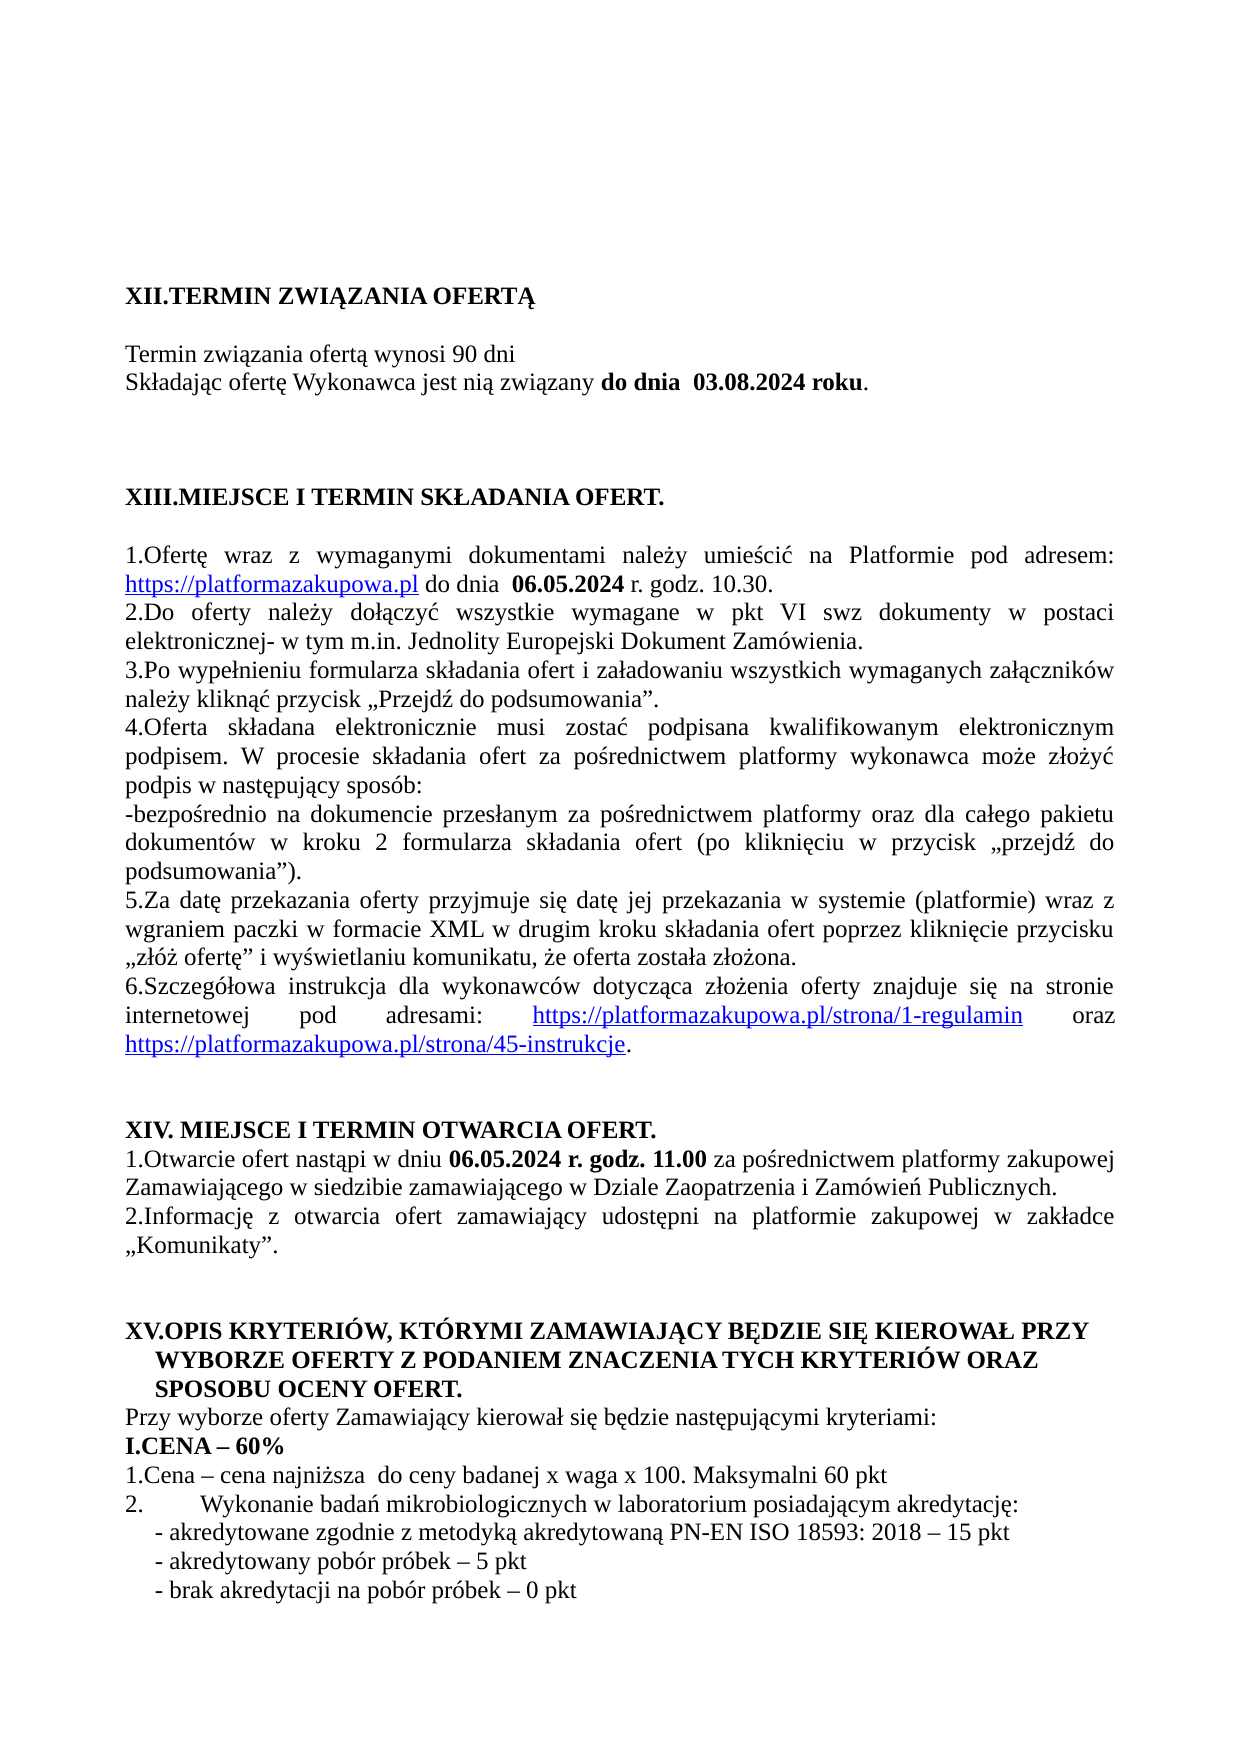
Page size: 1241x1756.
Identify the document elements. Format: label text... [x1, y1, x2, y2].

text XIII.MIEJSCE I TERMIN SKŁADANIA OFERT. [125, 482, 1115, 511]
text 5.Za datę przekazania oferty przyjmuje się datę jej przekazania w systemie (platformie) wraz z wgraniem paczki w formacie XML w drugim kroku składania ofert poprzez kliknięcie przycisku „złóż ofertę” i wyświetlaniu komunikatu, że oferta została złożona. [125, 885, 1115, 971]
list - akredytowany pobór próbek – 5 pkt [125, 1546, 1115, 1575]
text 1.Cena – cena najniższa do ceny badanej x waga x 100. Maksymalni 60 pkt [125, 1460, 1115, 1489]
text Termin związania ofertą wynosi 90 dni [125, 339, 1115, 367]
text 1.Otwarcie ofert nastąpi w dniu 06.05.2024 r. godz. 11.00 za pośrednictwem platformy zakupowej Zamawiającego w siedzibie zamawiającego w Dziale Zaopatrzenia i Zamówień Publicznych. [125, 1144, 1115, 1201]
text Przy wyborze oferty Zamawiający kierował się będzie następującymi kryteriami: [125, 1402, 1115, 1431]
text Składając ofertę Wykonawca jest nią związany do dnia 03.08.2024 roku. [125, 367, 1115, 396]
text 2.Do oferty należy dołączyć wszystkie wymagane w pkt VI swz dokumenty w postaci elektronicznej- w tym m.in. Jednolity Europejski Dokument Zamówienia. [125, 597, 1115, 655]
text 4.Oferta składana elektronicznie musi zostać podpisana kwalifikowanym elektronicznym podpisem. W procesie składania ofert za pośrednictwem platformy wykonawca może złożyć podpis w następujący sposób: [125, 712, 1115, 799]
text XII.TERMIN ZWIĄZANIA OFERTĄ [125, 281, 1115, 310]
text -bezpośrednio na dokumencie przesłanym za pośrednictwem platformy oraz dla całego pakietu dokumentów w kroku 2 formularza składania ofert (po kliknięciu w przycisk „przejdź do podsumowania”). [125, 799, 1115, 885]
text XV.OPIS KRYTERIÓW, KTÓRYMI ZAMAWIAJĄCY BĘDZIE SIĘ KIEROWAŁ PRZY WYBORZE OFERTY Z PODANIEM ZNACZENIA TYCH KRYTERIÓW ORAZ SPOSOBU OCENY OFERT. [125, 1316, 1115, 1402]
text 1.Ofertę wraz z wymaganymi dokumentami należy umieścić na Platformie pod adresem: https://platformazakupowa.pl do dnia 06.05.2024 r. godz. 10.30. [125, 540, 1115, 597]
list - brak akredytacji na pobór próbek – 0 pkt [125, 1575, 1115, 1604]
list Wykonanie badań mikrobiologicznych w laboratorium posiadającym akredytację: [125, 1489, 1115, 1517]
text XIV. MIEJSCE I TERMIN OTWARCIA OFERT. [125, 1115, 1115, 1144]
text 6.Szczegółowa instrukcja dla wykonawców dotycząca złożenia oferty znajduje się na stronie internetowej pod adresami: https://platformazakupowa.pl/strona/1-regulamin oraz https://platformazakupowa.pl/strona/45-instrukcje. [125, 971, 1115, 1057]
text 3.Po wypełnieniu formularza składania ofert i załadowaniu wszystkich wymaganych załączników należy kliknąć przycisk „Przejdź do podsumowania”. [125, 655, 1115, 712]
text 2.Informację z otwarcia ofert zamawiający udostępni na platformie zakupowej w zakładce „Komunikaty”. [125, 1201, 1115, 1259]
text I.CENA – 60% [125, 1431, 1115, 1460]
list - akredytowane zgodnie z metodyką akredytowaną PN-EN ISO 18593: 2018 – 15 pkt [125, 1517, 1115, 1546]
